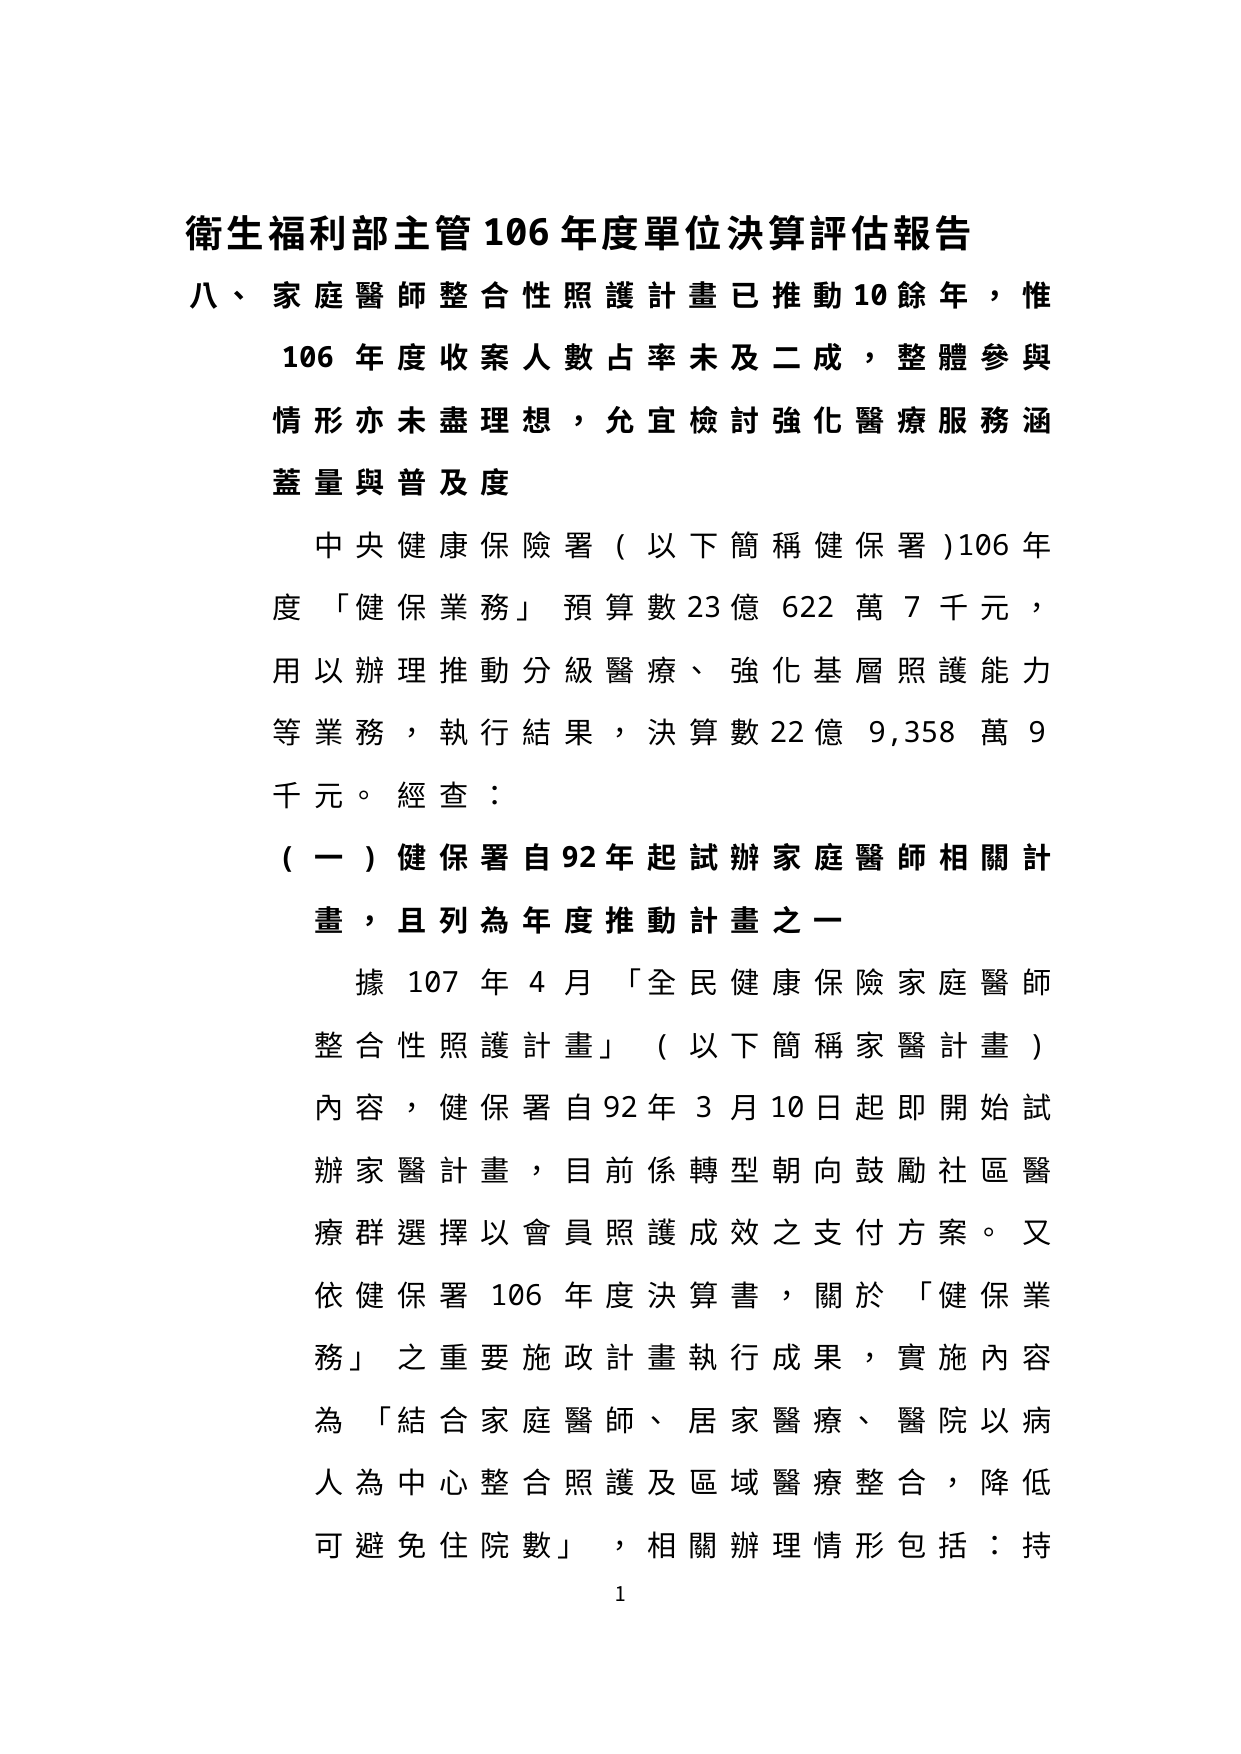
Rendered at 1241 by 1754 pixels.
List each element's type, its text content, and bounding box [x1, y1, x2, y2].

text 衛生福利部主管106年度單位決算評估報告 [183, 189, 1058, 252]
text 中央健康保險署(以下簡稱健保署)106年度「健保業務」預算數23億622萬7千元，用以辦理推動分級醫療、強化基層照護能力等業務，執行結果，決算數22億9,358萬9千元。經查： [242, 502, 1058, 814]
text (一)健保署自92年起試辦家庭醫師相關計畫，且列為年度推動計畫之一 [242, 814, 1058, 939]
text 據107年4月「全民健康保險家庭醫師整合性照護計畫」(以下簡稱家醫計畫)內容，健保署自92年3月10日起即開始試辦家醫計畫，目前係轉型朝向鼓勵社區醫療群選擇以會員照護成效之支付方案。又依健保署106年度決算書，關於「健保業務」之重要施政計畫執行成果，實施內容為「結合家庭醫師、居家醫療、醫院以病人為中心整合照護及區域醫療整合，降低可避免住院數」，相關辦理情形包括：持 [271, 939, 1058, 1564]
text 八、家庭醫師整合性照護計畫已推動10餘年，惟106年度收案人數占率未及二成，整體參與情形亦未盡理想，允宜檢討強化醫療服務涵蓋量與普及度 [183, 252, 1058, 502]
